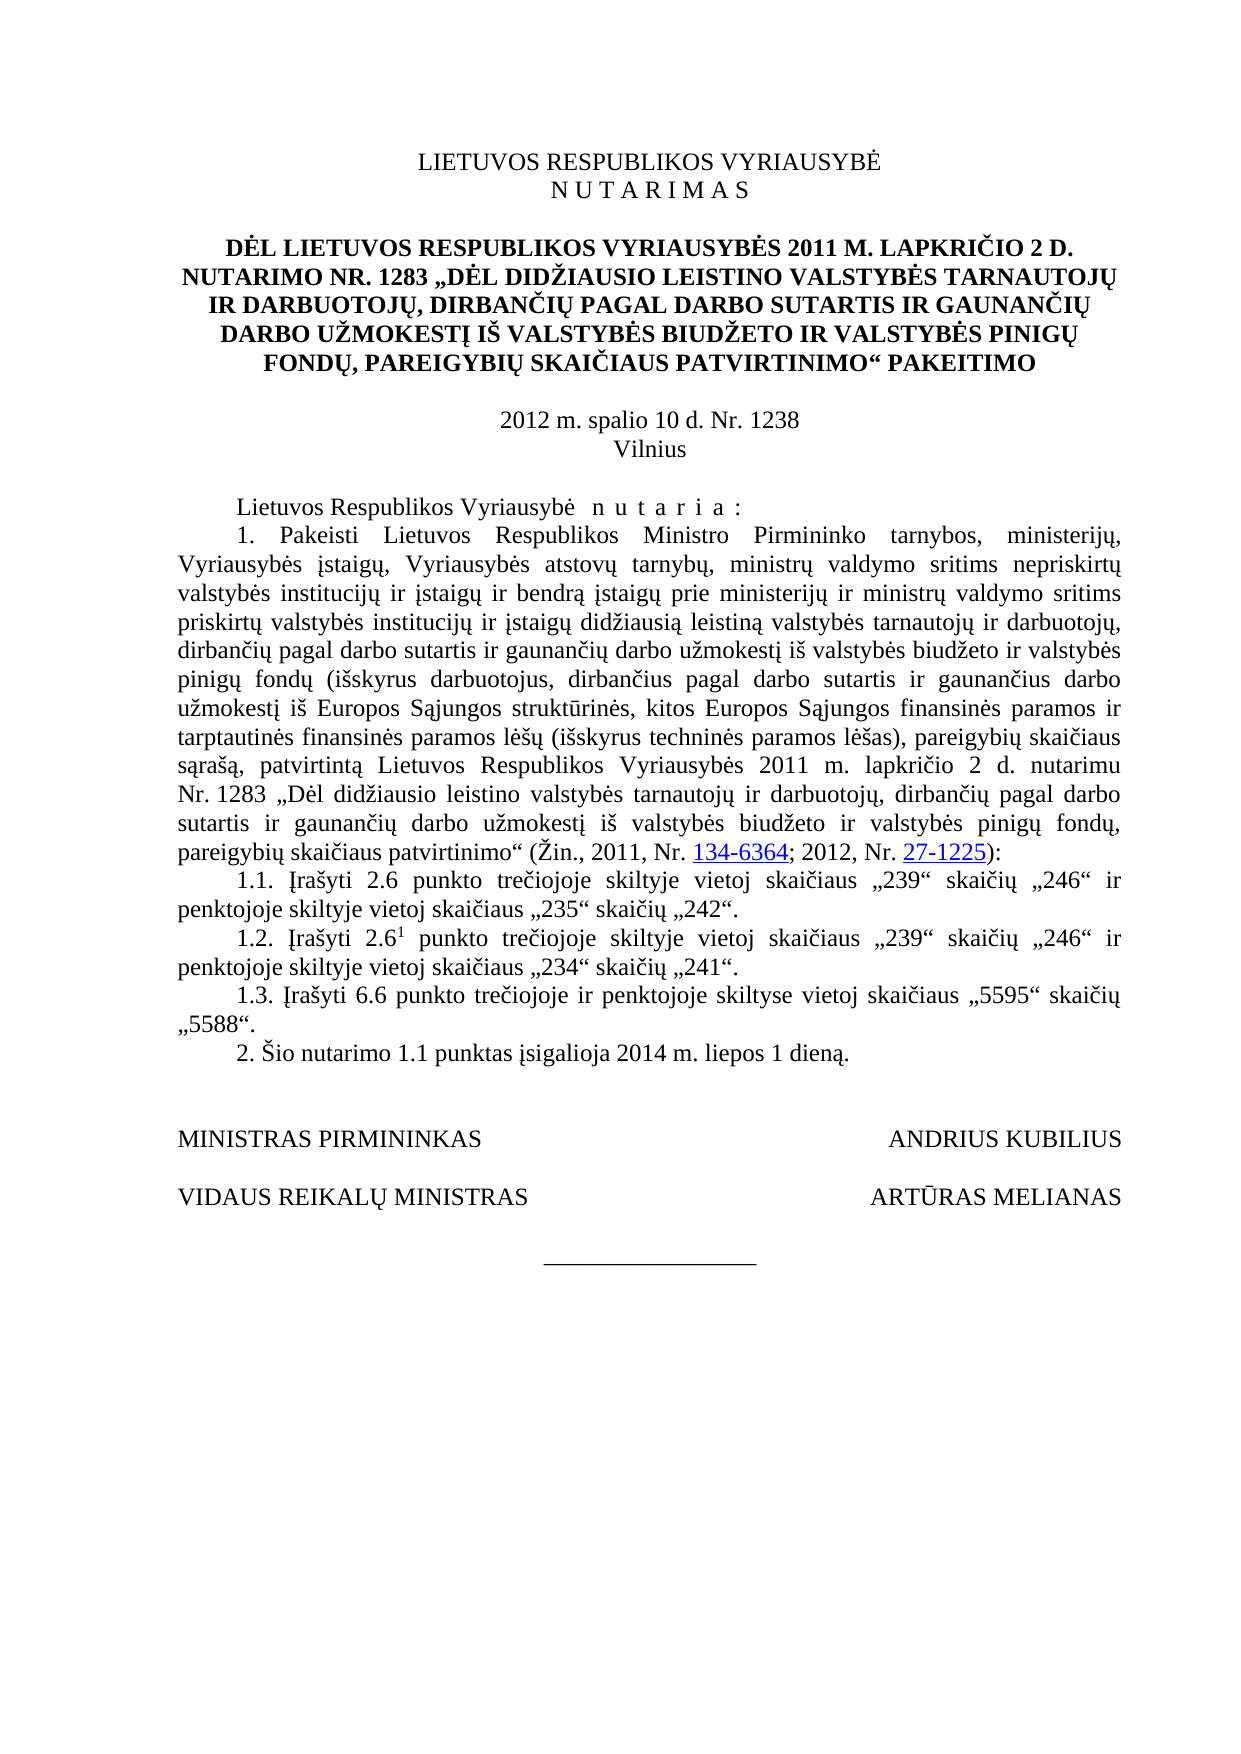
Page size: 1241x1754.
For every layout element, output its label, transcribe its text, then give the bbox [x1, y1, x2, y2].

text VIDAUS REIKALŲ MINISTRAS ARTŪRAS MELIANAS [177, 1182, 1122, 1211]
text 1. Pakeisti Lietuvos Respublikos Ministro Pirmininko tarnybos, ministerijų, Vyriausybės įstaigų, Vyriausybės atstovų tarnybų, ministrų valdymo sritims nepriskirtų valstybės institucijų ir įstaigų ir bendrą įstaigų prie ministerijų ir ministrų valdymo sritims priskirtų valstybės institucijų ir įstaigų didžiausią leistiną valstybės tarnautojų ir darbuotojų, dirbančių pagal darbo sutartis ir gaunančių darbo užmokestį iš valstybės biudžeto ir valstybės pinigų fondų (išskyrus darbuotojus, dirbančius pagal darbo sutartis ir gaunančius darbo užmokestį iš Europos Sąjungos struktūrinės, kitos Europos Sąjungos finansinės paramos ir tarptautinės finansinės paramos lėšų (išskyrus techninės paramos lėšas), pareigybių skaičiaus sąrašą, patvirtintą Lietuvos Respublikos Vyriausybės 2011 m. lapkričio 2 d. nutarimu Nr. 1283 „Dėl didžiausio leistino valstybės tarnautojų ir darbuotojų, dirbančių pagal darbo sutartis ir gaunančių darbo užmokestį iš valstybės biudžeto ir valstybės pinigų fondų, pareigybių skaičiaus patvirtinimo“ (Žin., 2011, Nr. 134-6364; 2012, Nr. 27-1225): [177, 521, 1122, 866]
text Dėl Lietuvos Respublikos VYRIAUSYBĖS 2011 m. lapkričio 2 d. NUTARIMO Nr. 1283 „DĖL DIDŽIAUSIO LEISTINO VALSTYBĖS TARNAUTOJŲ IR DARBUOTOJŲ, DIRBANČIŲ PAGAL DARBO SUTARTIS IR GAUNANČIŲ DARBO UŽMOKESTĮ IŠ VALSTYBĖS BIUDŽETO IR VALSTYBĖS PINIGŲ FONDŲ, PAREIGYBIŲ SKAIČIAUS PATVIRTINIMO“ pakeitimo [177, 233, 1122, 377]
text 1.1. Įrašyti 2.6 punkto trečiojoje skiltyje vietoj skaičiaus „239“ skaičių „246“ ir penktojoje skiltyje vietoj skaičiaus „235“ skaičių „242“. [177, 866, 1122, 923]
text _________________ [177, 1239, 1122, 1268]
text 2012 m. spalio 10 d. Nr. 1238 [177, 406, 1122, 434]
text NUTARIMAS [177, 176, 1122, 204]
text Lietuvos Respublikos Vyriausybė [177, 147, 1122, 176]
text 1.3. Įrašyti 6.6 punkto trečiojoje ir penktojoje skiltyse vietoj skaičiaus „5595“ skaičių „5588“. [177, 981, 1122, 1038]
text 2. Šio nutarimo 1.1 punktas įsigalioja 2014 m. liepos 1 dieną. [177, 1038, 1122, 1067]
text Lietuvos Respublikos Vyriausybė nutaria: [177, 492, 1122, 521]
text MINISTRAS PIRMININKAS ANDRIUS KUBILIUS [177, 1124, 1122, 1153]
text Vilnius [177, 434, 1122, 463]
text 1.2. Įrašyti 2.61 punkto trečiojoje skiltyje vietoj skaičiaus „239“ skaičių „246“ ir penktojoje skiltyje vietoj skaičiaus „234“ skaičių „241“. [177, 923, 1122, 981]
